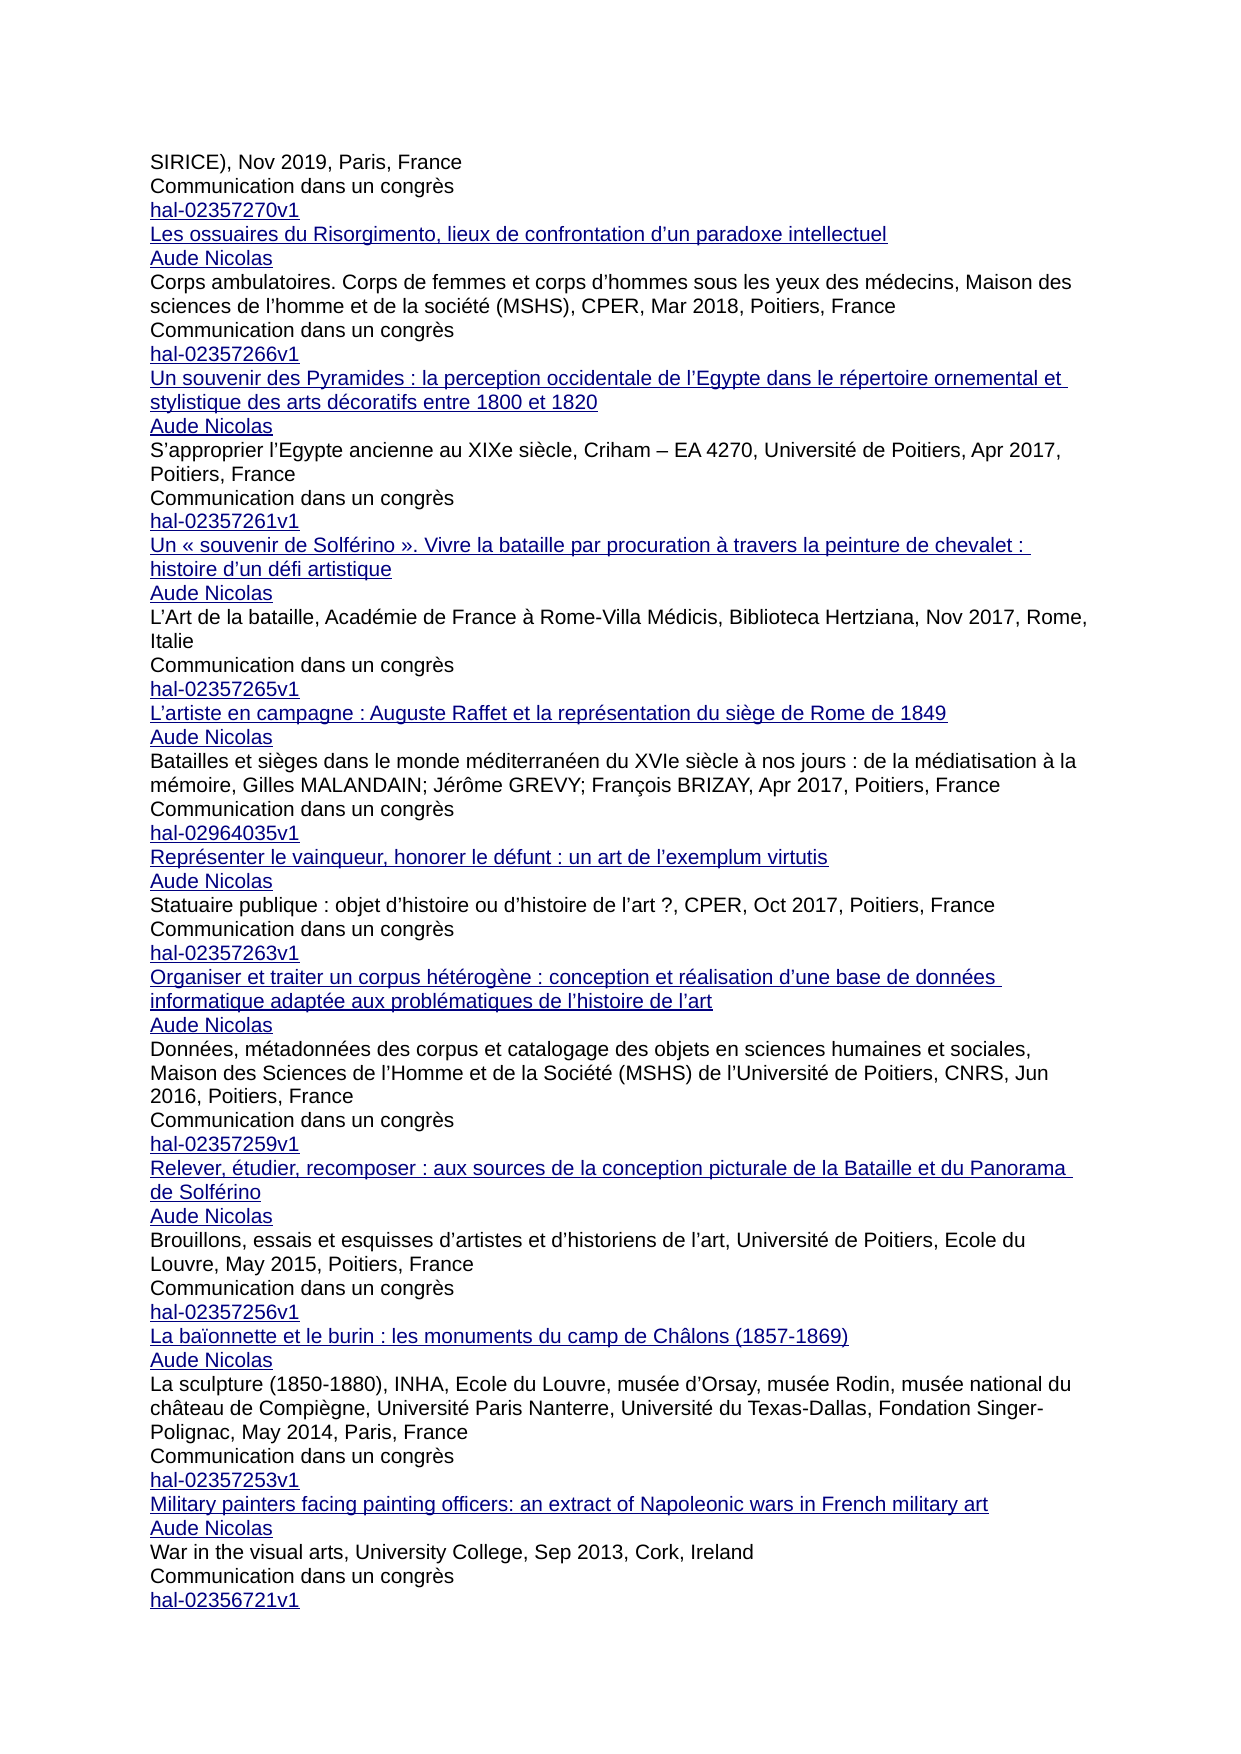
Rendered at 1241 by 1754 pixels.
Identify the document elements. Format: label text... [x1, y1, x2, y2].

table_cell Les ossuaires du Risorgimento, lieux de confrontation d’un paradoxe intellectuel Aude Nicolas Corps ambulatoires. Corps de femmes et corps d’hommes sous les yeux des médecins, Maison des sciences de l’homme et de la société (MSHS), CPER, Mar 2018, Poitiers, France Communication dans un congrès hal-02357266v1 [150, 222, 1090, 366]
table_cell La baïonnette et le burin : les monuments du camp de Châlons (1857-1869) Aude Nicolas La sculpture (1850-1880), INHA, Ecole du Louvre, musée d’Orsay, musée Rodin, musée national du château de Compiègne, Université Paris Nanterre, Université du Texas-Dallas, Fondation Singer-Polignac, May 2014, Paris, France Communication dans un congrès hal-02357253v1 [150, 1324, 1090, 1492]
table_cell Relever, étudier, recomposer : aux sources de la conception picturale de la Bataille et du Panorama de Solférino Aude Nicolas Brouillons, essais et esquisses d’artistes et d’historiens de l’art, Université de Poitiers, Ecole du Louvre, May 2015, Poitiers, France Communication dans un congrès hal-02357256v1 [150, 1156, 1090, 1324]
table_cell Un souvenir des Pyramides : la perception occidentale de l’Egypte dans le répertoire ornemental et stylistique des arts décoratifs entre 1800 et 1820 Aude Nicolas S’approprier l’Egypte ancienne au XIXe siècle, Criham – EA 4270, Université de Poitiers, Apr 2017, Poitiers, France Communication dans un congrès hal-02357261v1 [150, 366, 1090, 533]
table_cell Un « souvenir de Solférino ». Vivre la bataille par procuration à travers la peinture de chevalet : histoire d’un défi artistique Aude Nicolas L’Art de la bataille, Académie de France à Rome-Villa Médicis, Biblioteca Hertziana, Nov 2017, Rome, Italie Communication dans un congrès hal-02357265v1 [150, 533, 1090, 701]
table_cell Military painters facing painting officers: an extract of Napoleonic wars in French military art Aude Nicolas War in the visual arts, University College, Sep 2013, Cork, Ireland Communication dans un congrès hal-02356721v1 [150, 1492, 1090, 1611]
table_cell Représenter le vainqueur, honorer le défunt : un art de l’exemplum virtutis Aude Nicolas Statuaire publique : objet d’histoire ou d’histoire de l’art ?, CPER, Oct 2017, Poitiers, France Communication dans un congrès hal-02357263v1 [150, 845, 1090, 964]
table_cell L’artiste en campagne : Auguste Raffet et la représentation du siège de Rome de 1849 Aude Nicolas Batailles et sièges dans le monde méditerranéen du XVIe siècle à nos jours : de la médiatisation à la mémoire, Gilles MALANDAIN; Jérôme GREVY; François BRIZAY, Apr 2017, Poitiers, France Communication dans un congrès hal-02964035v1 [150, 701, 1090, 845]
table_cell Organiser et traiter un corpus hétérogène : conception et réalisation d’une base de données informatique adaptée aux problématiques de l’histoire de l’art Aude Nicolas Données, métadonnées des corpus et catalogage des objets en sciences humaines et sociales, Maison des Sciences de l’Homme et de la Société (MSHS) de l’Université de Poitiers, CNRS, Jun 2016, Poitiers, France Communication dans un congrès hal-02357259v1 [150, 965, 1090, 1156]
table_cell SIRICE), Nov 2019, Paris, France Communication dans un congrès hal-02357270v1 [150, 150, 1090, 222]
